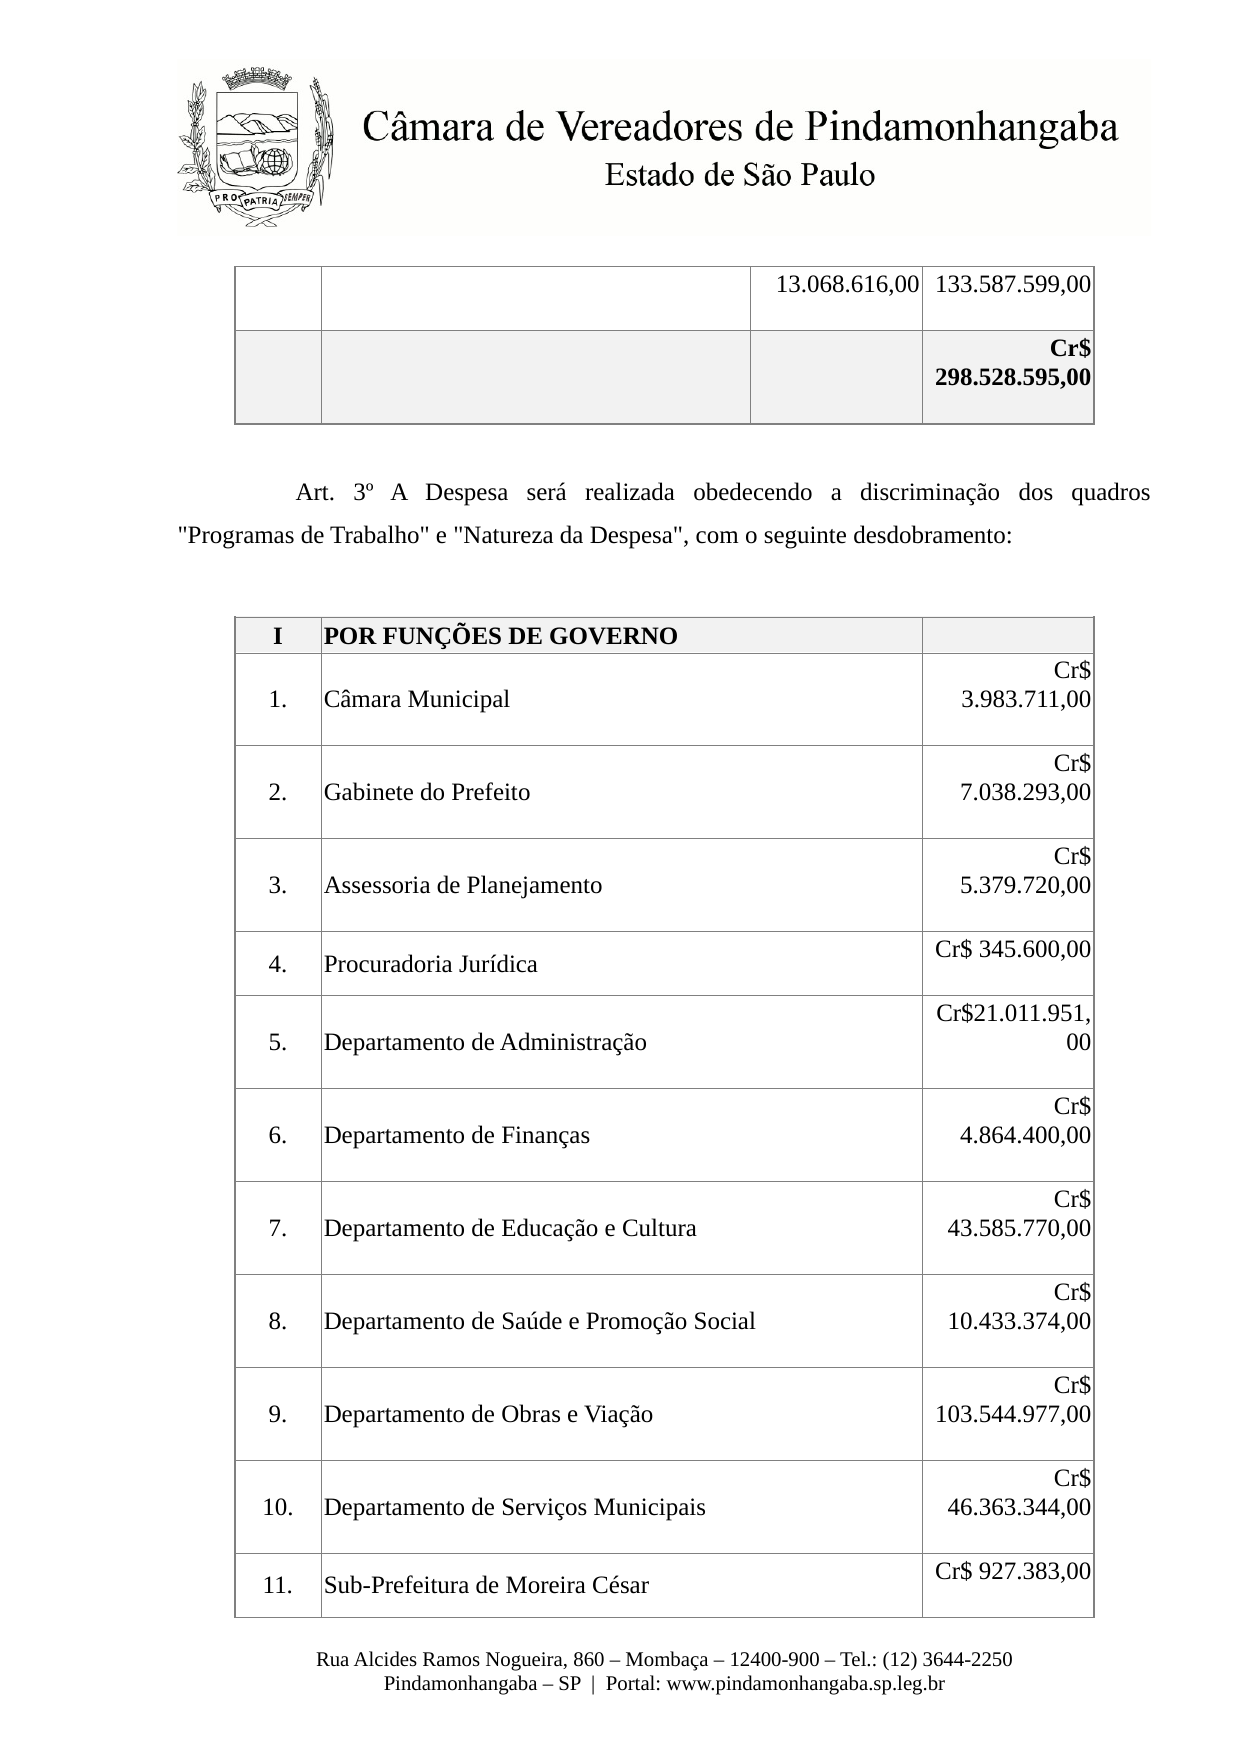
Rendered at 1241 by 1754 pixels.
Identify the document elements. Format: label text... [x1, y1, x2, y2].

table_cell Departamento de Saúde e Promoção Social [322, 1275, 922, 1367]
table_cell 8. [236, 1275, 321, 1367]
table_cell Cr$ 103.544.977,00 [923, 1368, 1093, 1460]
table_cell 7. [236, 1182, 321, 1274]
table_cell Cr$ 4.864.400,00 [923, 1089, 1093, 1181]
table_header [923, 618, 1093, 652]
table_cell [322, 267, 750, 330]
table_cell Departamento de Obras e Viação [322, 1368, 922, 1460]
table_cell Cr$ 10.433.374,00 [923, 1275, 1093, 1367]
table_cell 5. [236, 996, 321, 1088]
table_cell Cr$ 927.383,00 [923, 1554, 1093, 1617]
table_cell [236, 267, 321, 330]
table_cell Assessoria de Planejamento [322, 839, 922, 931]
table_cell 10. [236, 1461, 321, 1553]
table_cell 6. [236, 1089, 321, 1181]
table_cell [751, 331, 922, 423]
table_cell 13.068.616,00 [751, 267, 922, 330]
table_cell Gabinete do Prefeito [322, 746, 922, 838]
table_cell Departamento de Finanças [322, 1089, 922, 1181]
table_cell 4. [236, 932, 321, 995]
table_cell 11. [236, 1554, 321, 1617]
table_cell Cr$ 3.983.711,00 [923, 654, 1093, 745]
table_cell Cr$ 298.528.595,00 [923, 331, 1093, 423]
table_cell Cr$ 345.600,00 [923, 932, 1093, 995]
table_cell Departamento de Administração [322, 996, 922, 1088]
table_cell Cr$ 46.363.344,00 [923, 1461, 1093, 1553]
table_cell Departamento de Educação e Cultura [322, 1182, 922, 1274]
table_cell 9. [236, 1368, 321, 1460]
table_cell [236, 331, 321, 423]
table_cell Sub-Prefeitura de Moreira César [322, 1554, 922, 1617]
table_cell Departamento de Serviços Municipais [322, 1461, 922, 1553]
table_cell 133.587.599,00 [923, 267, 1093, 330]
text Art. 3º A Despesa será realizada obedecendo a discriminação dos quadros "Programas de Trabalho" e "Natureza da Despesa", com o seguinte desdobramento: [177, 477, 1152, 549]
table_cell Procuradoria Jurídica [322, 932, 922, 995]
table_cell Cr$ 43.585.770,00 [923, 1182, 1093, 1274]
table_cell Cr$21.011.951,00 [923, 996, 1093, 1088]
table_cell Câmara Municipal [322, 654, 922, 745]
table_cell [322, 331, 750, 423]
table_header POR FUNÇÕES DE GOVERNO [322, 618, 922, 652]
table_cell 3. [236, 839, 321, 931]
table_cell Cr$ 7.038.293,00 [923, 746, 1093, 838]
table_header I [236, 618, 321, 652]
table_cell 1. [236, 654, 321, 745]
table_cell Cr$ 5.379.720,00 [923, 839, 1093, 931]
table_cell 2. [236, 746, 321, 838]
picture [177, 59, 1152, 236]
